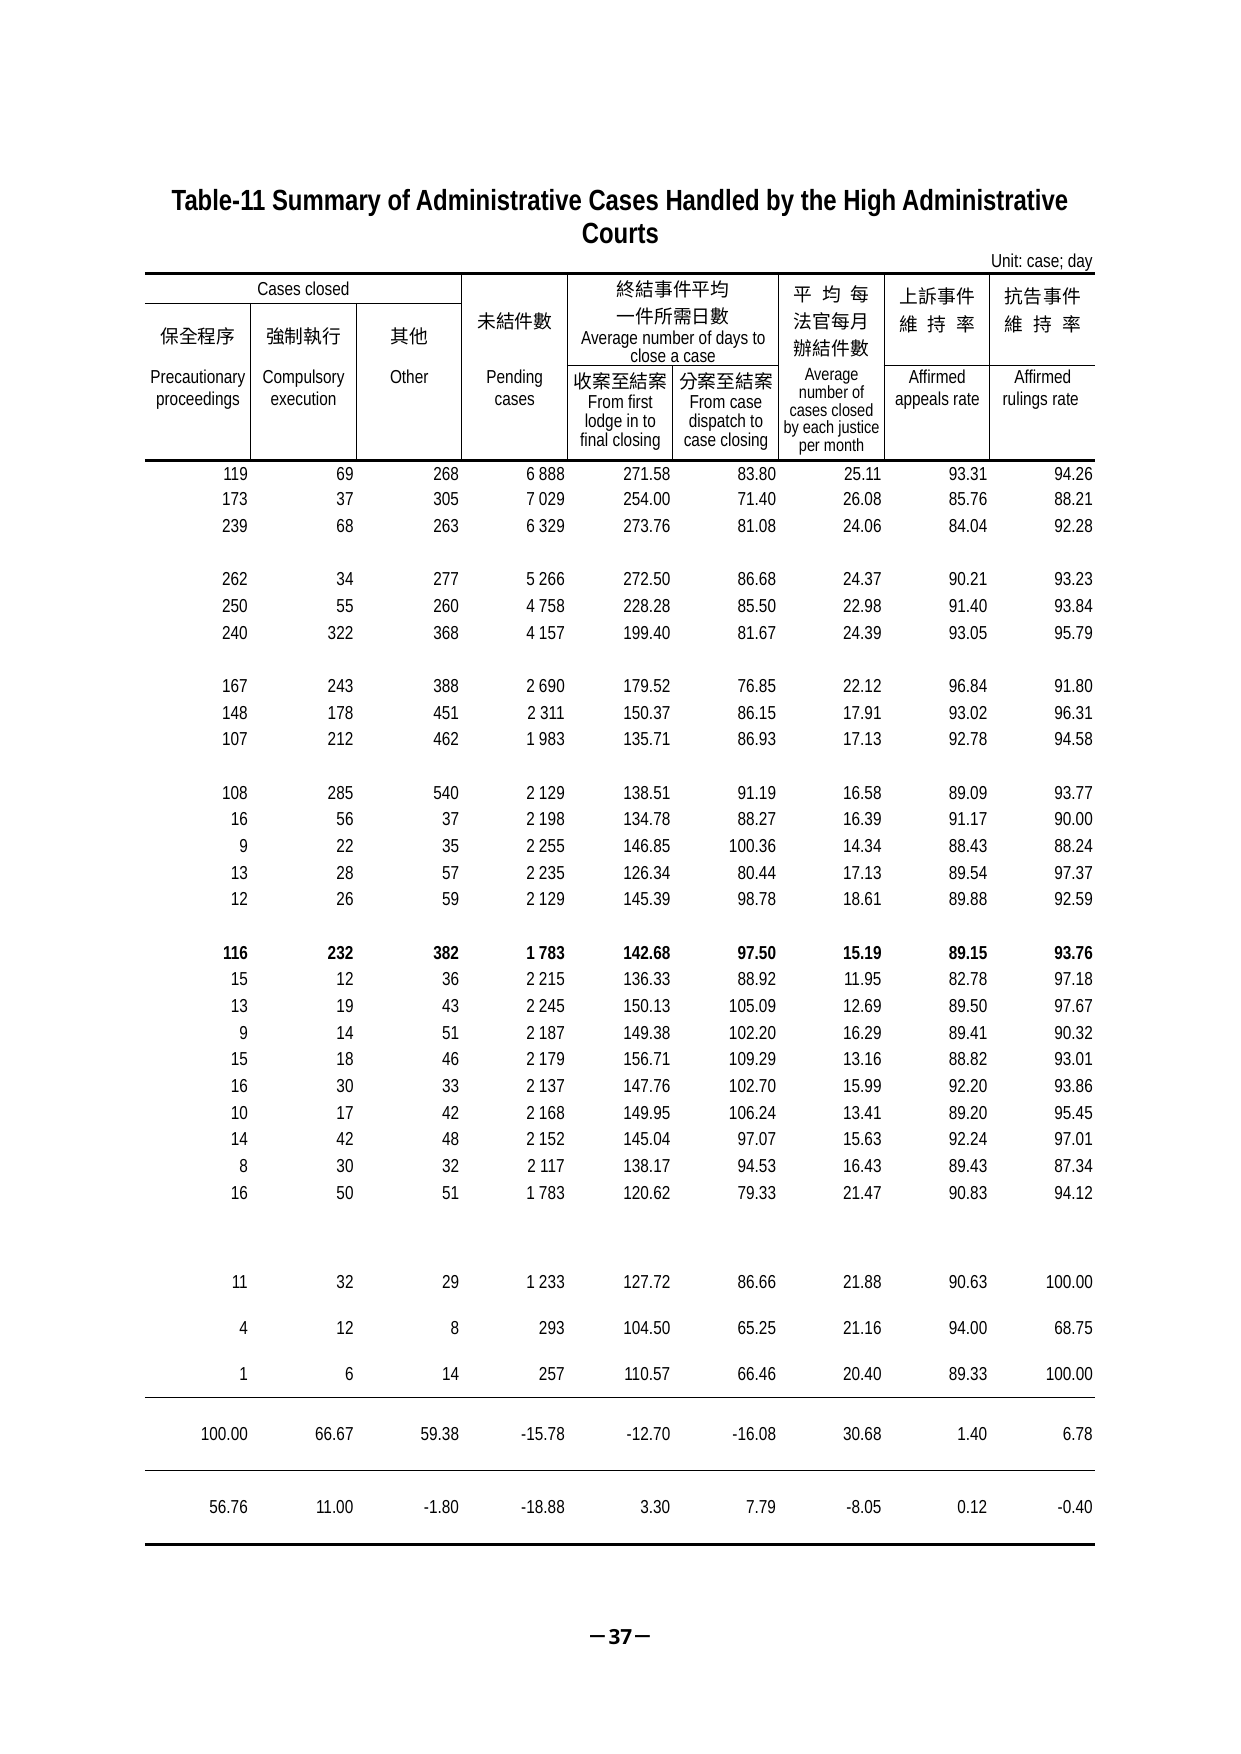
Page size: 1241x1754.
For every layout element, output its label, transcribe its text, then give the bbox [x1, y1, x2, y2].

table_cell 100.36 [673, 833, 778, 859]
table_cell 4 157 [462, 619, 567, 646]
table_cell [779, 1206, 884, 1232]
table_cell 273.76 [567, 513, 673, 539]
table_cell 4 758 [462, 593, 567, 619]
table_cell [145, 539, 250, 566]
table_cell 15 [145, 1046, 250, 1072]
table_cell 2 168 [462, 1099, 567, 1126]
table_cell 92.78 [884, 726, 990, 752]
table_cell 134.78 [567, 806, 673, 832]
table_cell 其他 [357, 304, 461, 365]
table_cell 102.20 [673, 1019, 778, 1046]
table_cell 16.39 [779, 806, 884, 832]
table_cell 92.59 [990, 886, 1095, 912]
table_cell 50 [250, 1179, 356, 1206]
table_cell 66.46 [673, 1351, 778, 1397]
table_cell 82.78 [884, 966, 990, 992]
table_cell 293 [462, 1305, 567, 1351]
table_cell Average number of cases closed by each justice per month [779, 365, 884, 459]
table_cell [884, 753, 990, 779]
table_cell 87.34 [990, 1153, 1095, 1179]
table_cell -16.08 [673, 1398, 778, 1469]
table_cell 71.40 [673, 486, 778, 512]
table_cell 119 [145, 462, 250, 486]
table_cell 48 [356, 1126, 462, 1152]
table_cell 8 [356, 1305, 462, 1351]
table_cell 24.37 [779, 566, 884, 592]
table_cell 94.53 [673, 1153, 778, 1179]
table_cell [356, 539, 462, 566]
table_cell 88.21 [990, 486, 1095, 512]
table_cell 89.09 [884, 779, 990, 806]
table_cell 90.83 [884, 1179, 990, 1206]
table_cell 95.45 [990, 1099, 1095, 1126]
table_cell 145.39 [567, 886, 673, 912]
table_header 終結事件平均 一件所需日數 Average number of days to close a case [568, 275, 778, 365]
table_cell [462, 539, 567, 566]
table_cell 108 [145, 779, 250, 806]
table_cell 86.93 [673, 726, 778, 752]
table_cell 30 [250, 1073, 356, 1099]
table_cell 254.00 [567, 486, 673, 512]
table_cell 106.24 [673, 1099, 778, 1126]
table_cell 97.67 [990, 993, 1095, 1019]
table_cell 11.00 [250, 1471, 356, 1542]
table_cell 89.50 [884, 993, 990, 1019]
table_cell Affirmed rulings rate [990, 366, 1095, 459]
table_cell [884, 646, 990, 672]
table_cell 7 029 [462, 486, 567, 512]
table_cell 127.72 [567, 1259, 673, 1305]
table_cell 88.43 [884, 833, 990, 859]
table_cell [250, 1233, 356, 1259]
table_cell 19 [250, 993, 356, 1019]
table_cell 8 [145, 1153, 250, 1179]
table_cell 462 [356, 726, 462, 752]
table_cell 34 [250, 566, 356, 592]
table_cell 26.08 [779, 486, 884, 512]
table_cell [990, 1206, 1095, 1232]
table_cell 138.17 [567, 1153, 673, 1179]
table_cell 9 [145, 833, 250, 859]
table_cell [145, 1233, 250, 1259]
table_cell [779, 646, 884, 672]
table_cell 6 329 [462, 513, 567, 539]
table_cell 86.68 [673, 566, 778, 592]
table_cell 收案至結案 From first lodge in to final closing [568, 366, 672, 459]
table_cell 保全程序 [145, 304, 250, 365]
table_cell 92.28 [990, 513, 1095, 539]
table_cell 17.13 [779, 726, 884, 752]
table_cell [356, 753, 462, 779]
table_cell 1.40 [884, 1398, 990, 1469]
table_cell 68.75 [990, 1305, 1095, 1351]
table_cell 178 [250, 699, 356, 726]
table_cell 91.80 [990, 673, 1095, 699]
table_cell 2 235 [462, 859, 567, 886]
table_cell 110.57 [567, 1351, 673, 1397]
table_cell 17.91 [779, 699, 884, 726]
table_cell 56 [250, 806, 356, 832]
table_cell 10 [145, 1099, 250, 1126]
table_cell 388 [356, 673, 462, 699]
table_cell 271.58 [567, 462, 673, 486]
table_cell [250, 646, 356, 672]
table_cell 97.37 [990, 859, 1095, 886]
table_cell [250, 753, 356, 779]
table_cell 1 783 [462, 939, 567, 966]
table_cell 21.16 [779, 1305, 884, 1351]
table_cell 15.19 [779, 939, 884, 966]
table_cell [990, 1233, 1095, 1259]
table_cell 76.85 [673, 673, 778, 699]
table_cell 21.47 [779, 1179, 884, 1206]
table_cell 86.66 [673, 1259, 778, 1305]
table_cell 24.39 [779, 619, 884, 646]
table_cell 分案至結案 From case dispatch to case closing [673, 366, 778, 459]
table_cell 212 [250, 726, 356, 752]
table_cell Other [357, 365, 461, 459]
table_cell 93.01 [990, 1046, 1095, 1072]
table_cell 28 [250, 859, 356, 886]
table_cell 1 [145, 1351, 250, 1397]
table_cell [884, 1233, 990, 1259]
table_cell Compulsory execution [251, 365, 356, 459]
table_cell [990, 753, 1095, 779]
table_cell 11 [145, 1259, 250, 1305]
table_cell [145, 913, 250, 939]
table_cell 250 [145, 593, 250, 619]
table_cell 142.68 [567, 939, 673, 966]
table_cell 3.30 [567, 1471, 673, 1542]
table_cell 93.05 [884, 619, 990, 646]
table_cell 135.71 [567, 726, 673, 752]
table_cell 368 [356, 619, 462, 646]
table_cell [567, 753, 673, 779]
table_cell 24.06 [779, 513, 884, 539]
table_cell [462, 646, 567, 672]
table_cell 2 137 [462, 1073, 567, 1099]
table_cell 147.76 [567, 1073, 673, 1099]
table_cell 89.20 [884, 1099, 990, 1126]
table_cell 15 [145, 966, 250, 992]
table_cell 93.02 [884, 699, 990, 726]
table_cell 13.16 [779, 1046, 884, 1072]
table_cell [462, 1233, 567, 1259]
table_header Cases closed [145, 275, 461, 303]
table_cell 85.50 [673, 593, 778, 619]
table_cell 12 [250, 966, 356, 992]
table_cell 51 [356, 1179, 462, 1206]
table_cell -12.70 [567, 1398, 673, 1469]
table_cell 59 [356, 886, 462, 912]
table_cell 2 117 [462, 1153, 567, 1179]
table_cell 89.15 [884, 939, 990, 966]
table_cell [779, 753, 884, 779]
table_cell [567, 646, 673, 672]
table_cell 81.08 [673, 513, 778, 539]
table_cell 92.24 [884, 1126, 990, 1152]
table_cell 51 [356, 1019, 462, 1046]
table_cell [356, 913, 462, 939]
table_cell 37 [250, 486, 356, 512]
table_cell 96.84 [884, 673, 990, 699]
table_cell [779, 1233, 884, 1259]
table_cell 55 [250, 593, 356, 619]
table_cell 91.40 [884, 593, 990, 619]
table_cell 6 888 [462, 462, 567, 486]
table_cell 1 233 [462, 1259, 567, 1305]
table_cell 91.17 [884, 806, 990, 832]
table_cell 11.95 [779, 966, 884, 992]
table_cell 94.00 [884, 1305, 990, 1351]
table_cell [567, 913, 673, 939]
table_cell 199.40 [567, 619, 673, 646]
table_cell Affirmed appeals rate [885, 366, 989, 459]
table_cell 145.04 [567, 1126, 673, 1152]
table_cell 6.78 [990, 1398, 1095, 1469]
table_cell 98.78 [673, 886, 778, 912]
table_cell [250, 539, 356, 566]
table_cell 2 198 [462, 806, 567, 832]
table_cell 105.09 [673, 993, 778, 1019]
table_cell 13 [145, 993, 250, 1019]
table_cell 95.79 [990, 619, 1095, 646]
table_cell 81.67 [673, 619, 778, 646]
table_cell 88.27 [673, 806, 778, 832]
table_cell 36 [356, 966, 462, 992]
table_cell 88.82 [884, 1046, 990, 1072]
table_cell 12 [250, 1305, 356, 1351]
table_cell 94.58 [990, 726, 1095, 752]
table_cell -8.05 [779, 1471, 884, 1542]
table_cell 90.21 [884, 566, 990, 592]
table_header 上訴事件維持率 [885, 275, 989, 365]
table_cell [673, 1233, 778, 1259]
table_header 未結件數 [462, 275, 567, 365]
table_cell 149.95 [567, 1099, 673, 1126]
table_cell -15.78 [462, 1398, 567, 1469]
table_cell 239 [145, 513, 250, 539]
table_cell 30 [250, 1153, 356, 1179]
table_cell 263 [356, 513, 462, 539]
table_cell 173 [145, 486, 250, 512]
table_cell 97.07 [673, 1126, 778, 1152]
table_cell 20.40 [779, 1351, 884, 1397]
table_cell 強制執行 [251, 304, 356, 365]
table_cell 136.33 [567, 966, 673, 992]
table_cell 26 [250, 886, 356, 912]
table_cell 89.33 [884, 1351, 990, 1397]
table_cell 243 [250, 673, 356, 699]
table_cell 5 266 [462, 566, 567, 592]
table_cell 37 [356, 806, 462, 832]
table_cell 30.68 [779, 1398, 884, 1469]
table_cell 80.44 [673, 859, 778, 886]
table_cell 93.76 [990, 939, 1095, 966]
table_cell 16.29 [779, 1019, 884, 1046]
table_cell 148 [145, 699, 250, 726]
table_cell 13.41 [779, 1099, 884, 1126]
table_cell 18 [250, 1046, 356, 1072]
table_cell [567, 539, 673, 566]
table_cell 35 [356, 833, 462, 859]
table_cell [673, 539, 778, 566]
table_cell 97.18 [990, 966, 1095, 992]
table_cell 2 187 [462, 1019, 567, 1046]
table_cell 14 [356, 1351, 462, 1397]
table_cell 85.76 [884, 486, 990, 512]
table_cell 272.50 [567, 566, 673, 592]
table_cell 16.58 [779, 779, 884, 806]
table_header 抗告事件維持率 [990, 275, 1095, 365]
table_cell 65.25 [673, 1305, 778, 1351]
table_cell 146.85 [567, 833, 673, 859]
table_cell 382 [356, 939, 462, 966]
table_cell 12 [145, 886, 250, 912]
table_cell 32 [250, 1259, 356, 1305]
table_cell 232 [250, 939, 356, 966]
table_cell 1 983 [462, 726, 567, 752]
table_cell [567, 1206, 673, 1232]
table_cell 2 311 [462, 699, 567, 726]
table_cell 2 255 [462, 833, 567, 859]
table_cell 33 [356, 1073, 462, 1099]
table_cell 46 [356, 1046, 462, 1072]
table_cell 59.38 [356, 1398, 462, 1469]
table_cell [250, 913, 356, 939]
table_cell [673, 1206, 778, 1232]
table_cell 94.12 [990, 1179, 1095, 1206]
table_cell 18.61 [779, 886, 884, 912]
table_cell 2 152 [462, 1126, 567, 1152]
table_cell 17 [250, 1099, 356, 1126]
table_cell 1 783 [462, 1179, 567, 1206]
table_cell 90.00 [990, 806, 1095, 832]
table_cell 6 [250, 1351, 356, 1397]
table_cell 268 [356, 462, 462, 486]
table_cell 22 [250, 833, 356, 859]
table_cell 2 179 [462, 1046, 567, 1072]
table_cell 305 [356, 486, 462, 512]
table_cell 89.41 [884, 1019, 990, 1046]
table_cell -18.88 [462, 1471, 567, 1542]
table_cell 14.34 [779, 833, 884, 859]
table_cell [779, 539, 884, 566]
table_cell [462, 913, 567, 939]
table_cell 43 [356, 993, 462, 1019]
table_cell 0.12 [884, 1471, 990, 1542]
table_cell 2 129 [462, 779, 567, 806]
table_cell 25.11 [779, 462, 884, 486]
table_cell 15.63 [779, 1126, 884, 1152]
table_cell [145, 646, 250, 672]
table_cell 16 [145, 806, 250, 832]
table_cell [673, 753, 778, 779]
table_cell 277 [356, 566, 462, 592]
table_cell 42 [250, 1126, 356, 1152]
table_cell 96.31 [990, 699, 1095, 726]
table_cell 88.24 [990, 833, 1095, 859]
table_cell 69 [250, 462, 356, 486]
table_cell 14 [145, 1126, 250, 1152]
table_cell 22.12 [779, 673, 884, 699]
text Unit: case; day [148, 250, 1092, 272]
table_cell 2 129 [462, 886, 567, 912]
table_cell 42 [356, 1099, 462, 1126]
table_cell 102.70 [673, 1073, 778, 1099]
table_cell [145, 1206, 250, 1232]
table_cell 167 [145, 673, 250, 699]
table_cell 104.50 [567, 1305, 673, 1351]
table_cell 56.76 [145, 1471, 250, 1542]
table_cell 7.79 [673, 1471, 778, 1542]
table_cell [884, 1206, 990, 1232]
table_cell [884, 539, 990, 566]
table_cell 9 [145, 1019, 250, 1046]
table_cell 91.19 [673, 779, 778, 806]
table_cell 90.32 [990, 1019, 1095, 1046]
table_cell Precautionary proceedings [145, 365, 250, 459]
table_cell 68 [250, 513, 356, 539]
table_cell 97.01 [990, 1126, 1095, 1152]
table_cell 109.29 [673, 1046, 778, 1072]
table_cell 12.69 [779, 993, 884, 1019]
table_cell 116 [145, 939, 250, 966]
table_cell 93.23 [990, 566, 1095, 592]
table_cell 57 [356, 859, 462, 886]
table_cell [462, 1206, 567, 1232]
table_cell 90.63 [884, 1259, 990, 1305]
table_cell 21.88 [779, 1259, 884, 1305]
table_cell 93.84 [990, 593, 1095, 619]
table_cell 97.50 [673, 939, 778, 966]
table_cell [356, 1206, 462, 1232]
table_cell 93.86 [990, 1073, 1095, 1099]
table_cell -1.80 [356, 1471, 462, 1542]
table_cell 15.99 [779, 1073, 884, 1099]
table_cell [567, 1233, 673, 1259]
table_cell 94.26 [990, 462, 1095, 486]
table_cell 150.37 [567, 699, 673, 726]
table_cell 84.04 [884, 513, 990, 539]
table_cell [673, 913, 778, 939]
table_cell 240 [145, 619, 250, 646]
table_cell [145, 753, 250, 779]
table_cell 86.15 [673, 699, 778, 726]
table_cell [990, 539, 1095, 566]
table_cell -0.40 [990, 1471, 1095, 1542]
table_cell 100.00 [145, 1398, 250, 1469]
table_cell 89.88 [884, 886, 990, 912]
table_cell [884, 913, 990, 939]
table_cell 89.43 [884, 1153, 990, 1179]
table_cell 32 [356, 1153, 462, 1179]
table_cell 17.13 [779, 859, 884, 886]
table_cell 29 [356, 1259, 462, 1305]
table_cell 13 [145, 859, 250, 886]
table_header 平均每 法官每月辦結件數 [779, 275, 884, 365]
table_cell 14 [250, 1019, 356, 1046]
table_cell 100.00 [990, 1259, 1095, 1305]
table_cell 22.98 [779, 593, 884, 619]
table_cell 228.28 [567, 593, 673, 619]
table_cell 120.62 [567, 1179, 673, 1206]
text Table-11 Summary of Administrative Cases Handled by the High Administrative Courts [148, 183, 1092, 250]
table_cell 16 [145, 1179, 250, 1206]
table_cell [779, 913, 884, 939]
table_cell [990, 646, 1095, 672]
table_cell 107 [145, 726, 250, 752]
table_cell 89.54 [884, 859, 990, 886]
table_cell 126.34 [567, 859, 673, 886]
table_cell 4 [145, 1305, 250, 1351]
table_cell 179.52 [567, 673, 673, 699]
table_cell Pending cases [462, 365, 567, 459]
table_cell 150.13 [567, 993, 673, 1019]
table_cell [250, 1206, 356, 1232]
table_cell 451 [356, 699, 462, 726]
table_cell 156.71 [567, 1046, 673, 1072]
table_cell 322 [250, 619, 356, 646]
table_cell [990, 913, 1095, 939]
table_cell 260 [356, 593, 462, 619]
table_cell [462, 753, 567, 779]
table_cell 149.38 [567, 1019, 673, 1046]
table_cell 262 [145, 566, 250, 592]
table_cell 16.43 [779, 1153, 884, 1179]
table_cell 257 [462, 1351, 567, 1397]
table_cell 92.20 [884, 1073, 990, 1099]
table_cell 285 [250, 779, 356, 806]
table_cell 138.51 [567, 779, 673, 806]
table_cell [673, 646, 778, 672]
table_cell 16 [145, 1073, 250, 1099]
table_cell 93.77 [990, 779, 1095, 806]
table_cell 2 215 [462, 966, 567, 992]
table_cell 100.00 [990, 1351, 1095, 1397]
table_cell 93.31 [884, 462, 990, 486]
table_cell 79.33 [673, 1179, 778, 1206]
table_cell 88.92 [673, 966, 778, 992]
table_cell 66.67 [250, 1398, 356, 1469]
table_cell 83.80 [673, 462, 778, 486]
table_cell [356, 1233, 462, 1259]
table_cell [356, 646, 462, 672]
table_cell 2 690 [462, 673, 567, 699]
table_cell 540 [356, 779, 462, 806]
table_cell 2 245 [462, 993, 567, 1019]
